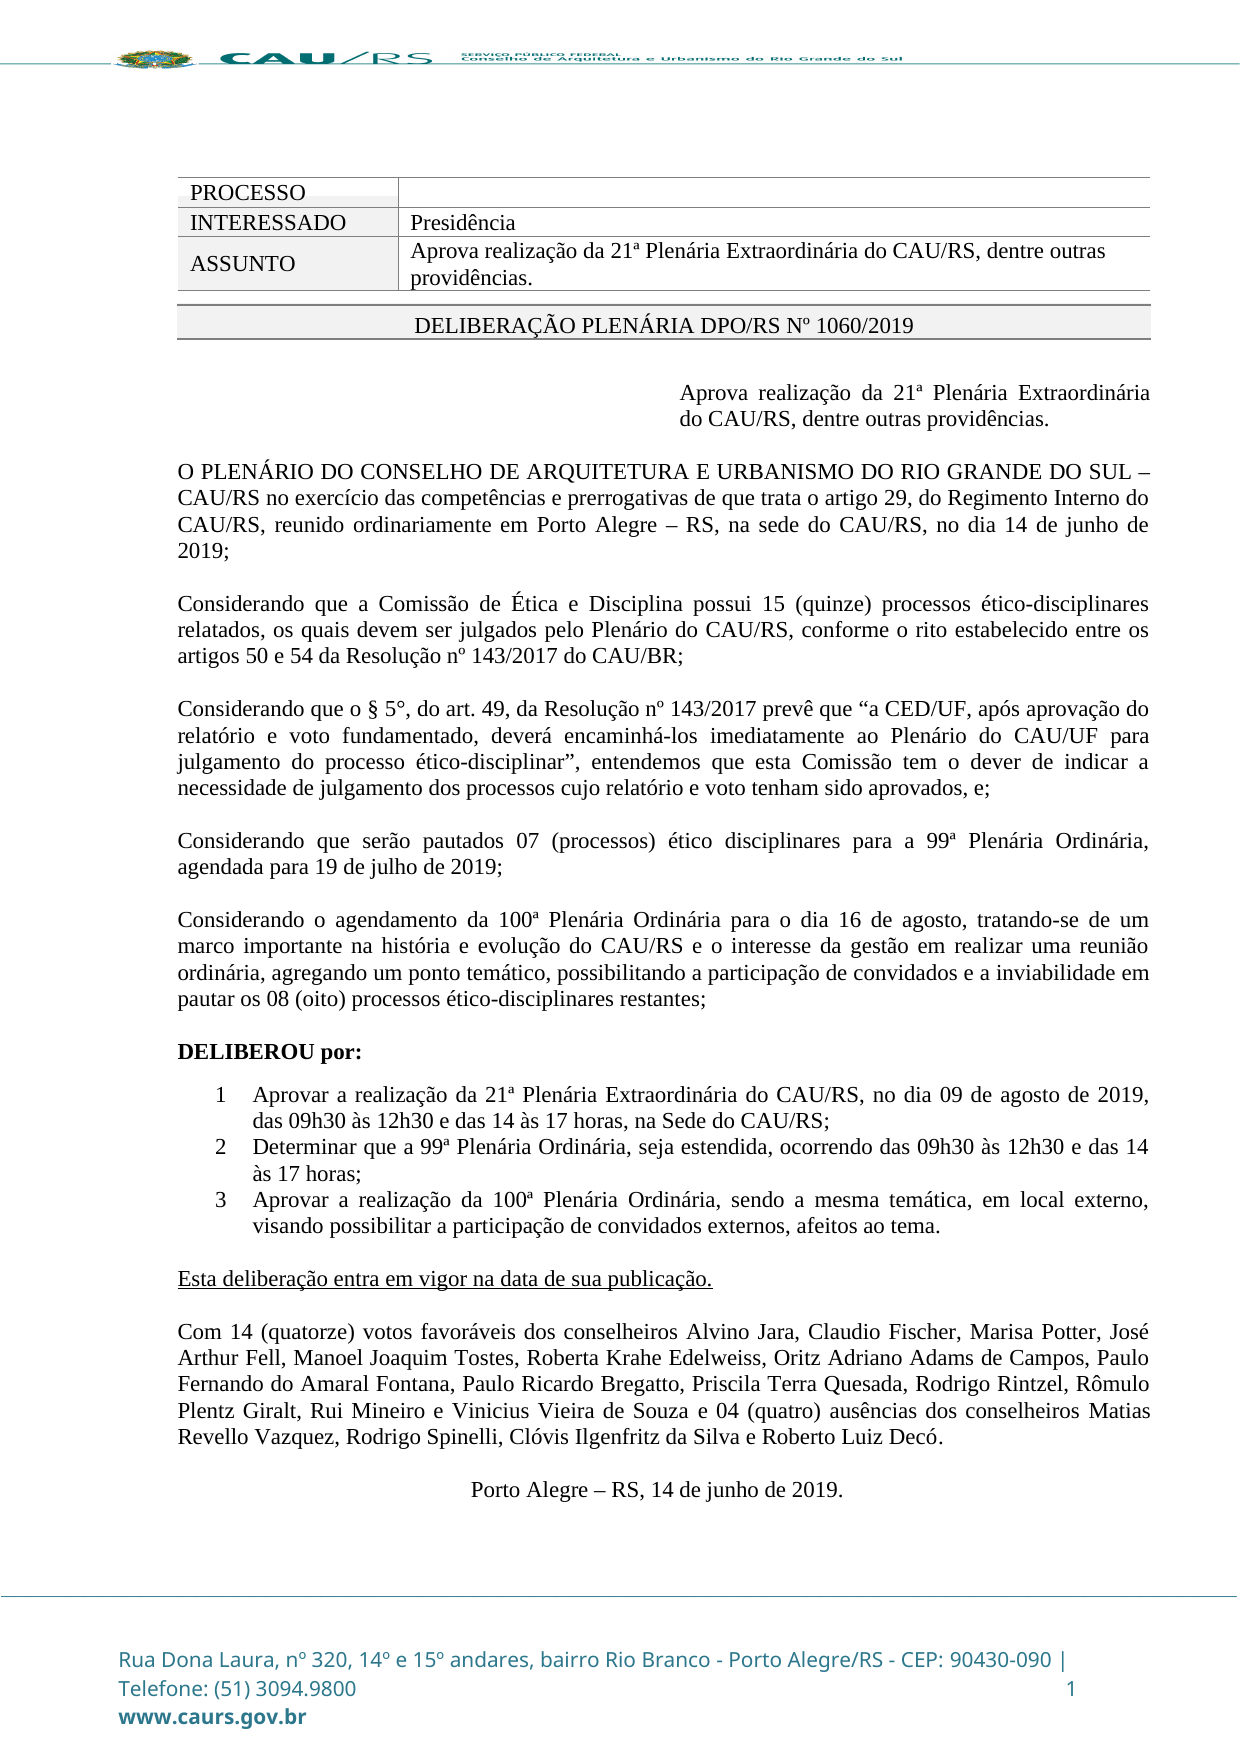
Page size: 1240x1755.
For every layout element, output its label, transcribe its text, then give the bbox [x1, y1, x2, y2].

table_header PROCESSO [178, 196, 398, 207]
table_cell Aprova realização da 21ª Plenária Extraordinária do CAU/RS, dentre outras providências. [399, 237, 1150, 290]
text O PLENÁRIO DO CONSELHO DE ARQUITETURA E URBANISMO DO RIO GRANDE DO SUL – CAU/RS no exercício das competências e prerrogativas de que trata o artigo 29, do Regimento Interno do CAU/RS, reunido ordinariamente em Porto Alegre – RS, na sede do CAU/RS, no dia 14 de junho de 2019; [177, 458, 1151, 563]
list Porto Alegre – RS, 14 de junho de 2019. [177, 1476, 1137, 1502]
table_header [399, 196, 1150, 207]
text DELIBEROU por: [177, 1038, 1151, 1064]
text Considerando que o § 5°, do art. 49, da Resolução nº 143/2017 prevê que “a CED/UF, após aprovação do relatório e voto fundamentado, deverá encaminhá-los imediatamente ao Plenário do CAU/UF para julgamento do processo ético-disciplinar”, entendemos que esta Comissão tem o dever de indicar a necessidade de julgamento dos processos cujo relatório e voto tenham sido aprovados, e; [177, 695, 1151, 801]
text Com 14 (quatorze) votos favoráveis dos conselheiros Alvino Jara, Claudio Fischer, Marisa Potter, José Arthur Fell, Manoel Joaquim Tostes, Roberta Krahe Edelweiss, Oritz Adriano Adams de Campos, Paulo Fernando do Amaral Fontana, Paulo Ricardo Bregatto, Priscila Terra Quesada, Rodrigo Rintzel, Rômulo Plentz Giralt, Rui Mineiro e Vinicius Vieira de Souza e 04 (quatro) ausências dos conselheiros Matias Revello Vazquez, Rodrigo Spinelli, Clóvis Ilgenfritz da Silva e Roberto Luiz Decó. [177, 1318, 1151, 1449]
text Considerando o agendamento da 100ª Plenária Ordinária para o dia 16 de agosto, tratando-se de um marco importante na história e evolução do CAU/RS e o interesse da gestão em realizar uma reunião ordinária, agregando um ponto temático, possibilitando a participação de convidados e a inviabilidade em pautar os 08 (oito) processos ético-disciplinares restantes; [177, 906, 1151, 1012]
list Aprovar a realização da 100ª Plenária Ordinária, sendo a mesma temática, em local externo, visando possibilitar a participação de convidados externos, afeitos ao tema. [215, 1186, 1151, 1239]
table_cell Presidência [399, 208, 1150, 236]
table_cell ASSUNTO [178, 237, 398, 290]
list Determinar que a 99ª Plenária Ordinária, seja estendida, ocorrendo das 09h30 às 12h30 e das 14 às 17 horas; [215, 1133, 1151, 1186]
text Considerando que serão pautados 07 (processos) ético disciplinares para a 99ª Plenária Ordinária, agendada para 19 de julho de 2019; [177, 827, 1151, 880]
list Aprovar a realização da 21ª Plenária Extraordinária do CAU/RS, no dia 09 de agosto de 2019, das 09h30 às 12h30 e das 14 às 17 horas, na Sede do CAU/RS; [215, 1081, 1151, 1133]
text Aprova realização da 21ª Plenária Extraordinária do CAU/RS, dentre outras providências. [679, 379, 1151, 432]
text Esta deliberação entra em vigor na data de sua publicação. [177, 1265, 1151, 1291]
table_cell INTERESSADO [178, 208, 398, 236]
text DELIBERAÇÃO PLENÁRIA DPO/RS Nº 1060/2019 [177, 306, 1151, 338]
text Considerando que a Comissão de Ética e Disciplina possui 15 (quinze) processos ético-disciplinares relatados, os quais devem ser julgados pelo Plenário do CAU/RS, conforme o rito estabelecido entre os artigos 50 e 54 da Resolução nº 143/2017 do CAU/BR; [177, 590, 1151, 669]
